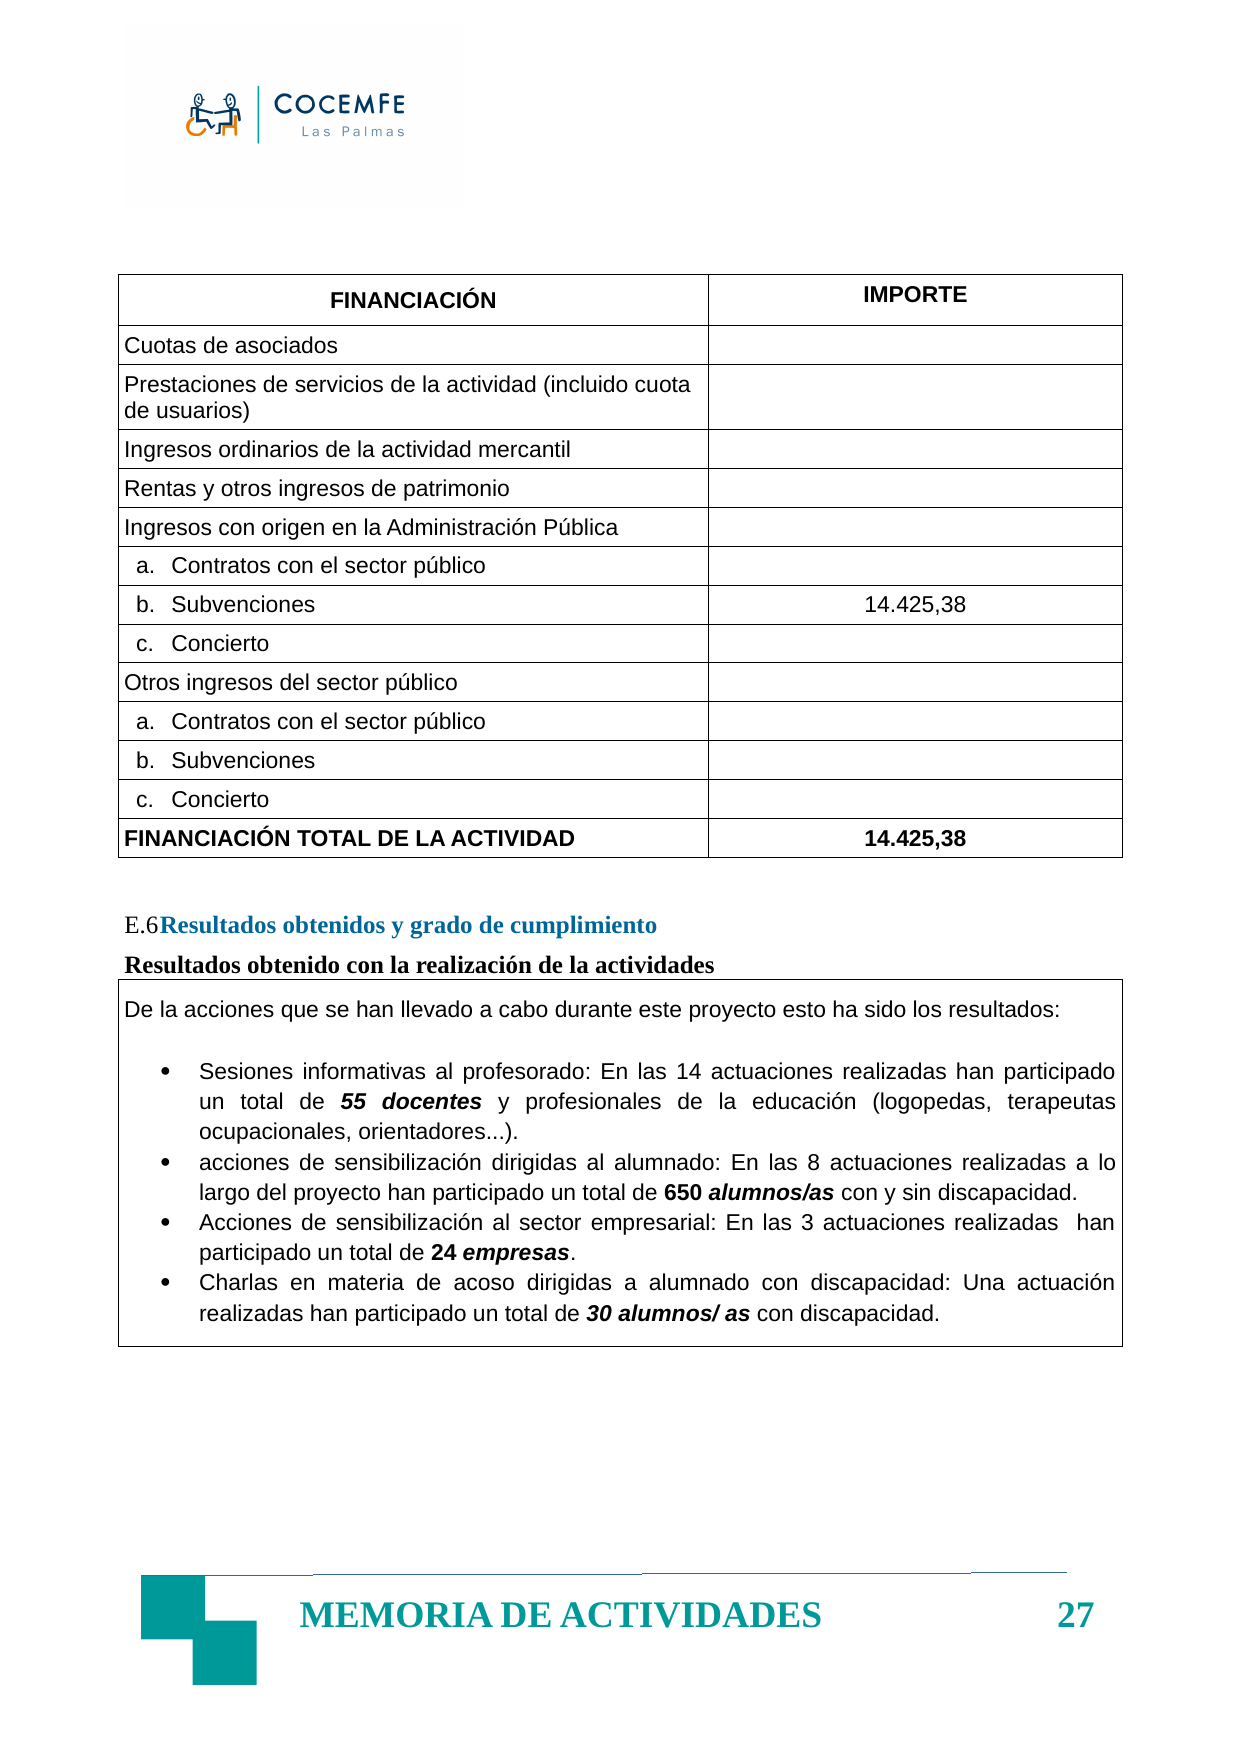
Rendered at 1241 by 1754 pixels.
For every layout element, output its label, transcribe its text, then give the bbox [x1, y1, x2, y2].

table_cell [709, 508, 1122, 546]
table_cell [709, 326, 1122, 364]
table_cell Otros ingresos del sector público [119, 663, 708, 701]
table_cell Rentas y otros ingresos de patrimonio [119, 469, 708, 507]
table_cell [709, 741, 1122, 779]
table_cell [709, 663, 1122, 701]
table_header De la acciones que se han llevado a cabo durante este proyecto esto ha sido los resultados: Sesiones informativas al profesorado: En las 14 actuaciones realizadas han participado un total de 55 docentes y profesionales de la educación (logopedas, terapeutas ocupacionales, orientadores...). acciones de sensibilización dirigidas al alumnado: En las 8 actuaciones realizadas a lo largo del proyecto han participado un total de 650 alumnos/as con y sin discapacidad. Acciones de sensibilización al sector empresarial: En las 3 actuaciones realizadas han participado un total de 24 empresas. Charlas en materia de acoso dirigidas a alumnado con discapacidad: Una actuación realizadas han participado un total de 30 alumnos/ as con discapacidad. [119, 980, 1122, 1346]
table_cell FINANCIACIÓN TOTAL DE LA ACTIVIDAD [119, 819, 708, 857]
table_cell 14.425,38 [709, 586, 1122, 623]
table_cell [709, 469, 1122, 507]
table_cell [709, 780, 1122, 818]
picture [124, 23, 465, 207]
table_cell [709, 430, 1122, 468]
table_cell Concierto [119, 625, 708, 662]
table_cell Cuotas de asociados [119, 326, 708, 364]
table_cell Subvenciones [119, 586, 708, 623]
table_cell Subvenciones [119, 741, 708, 779]
table_cell 14.425,38 [709, 819, 1122, 857]
table_cell Ingresos ordinarios de la actividad mercantil [119, 430, 708, 468]
table_header FINANCIACIÓN [119, 275, 708, 325]
table_header IMPORTE [709, 275, 1122, 325]
table_cell Prestaciones de servicios de la actividad (incluido cuota de usuarios) [119, 365, 708, 429]
table_cell Ingresos con origen en la Administración Pública [119, 508, 708, 546]
table_cell [709, 547, 1122, 584]
text Resultados obtenido con la realización de la actividades [124, 950, 1122, 979]
table_cell Contratos con el sector público [119, 547, 708, 584]
table_cell Concierto [119, 780, 708, 818]
table_cell Contratos con el sector público [119, 702, 708, 740]
table_cell [709, 365, 1122, 429]
list Resultados obtenidos y grado de cumplimiento [124, 910, 1122, 939]
table_cell [709, 625, 1122, 662]
table_cell [709, 702, 1122, 740]
